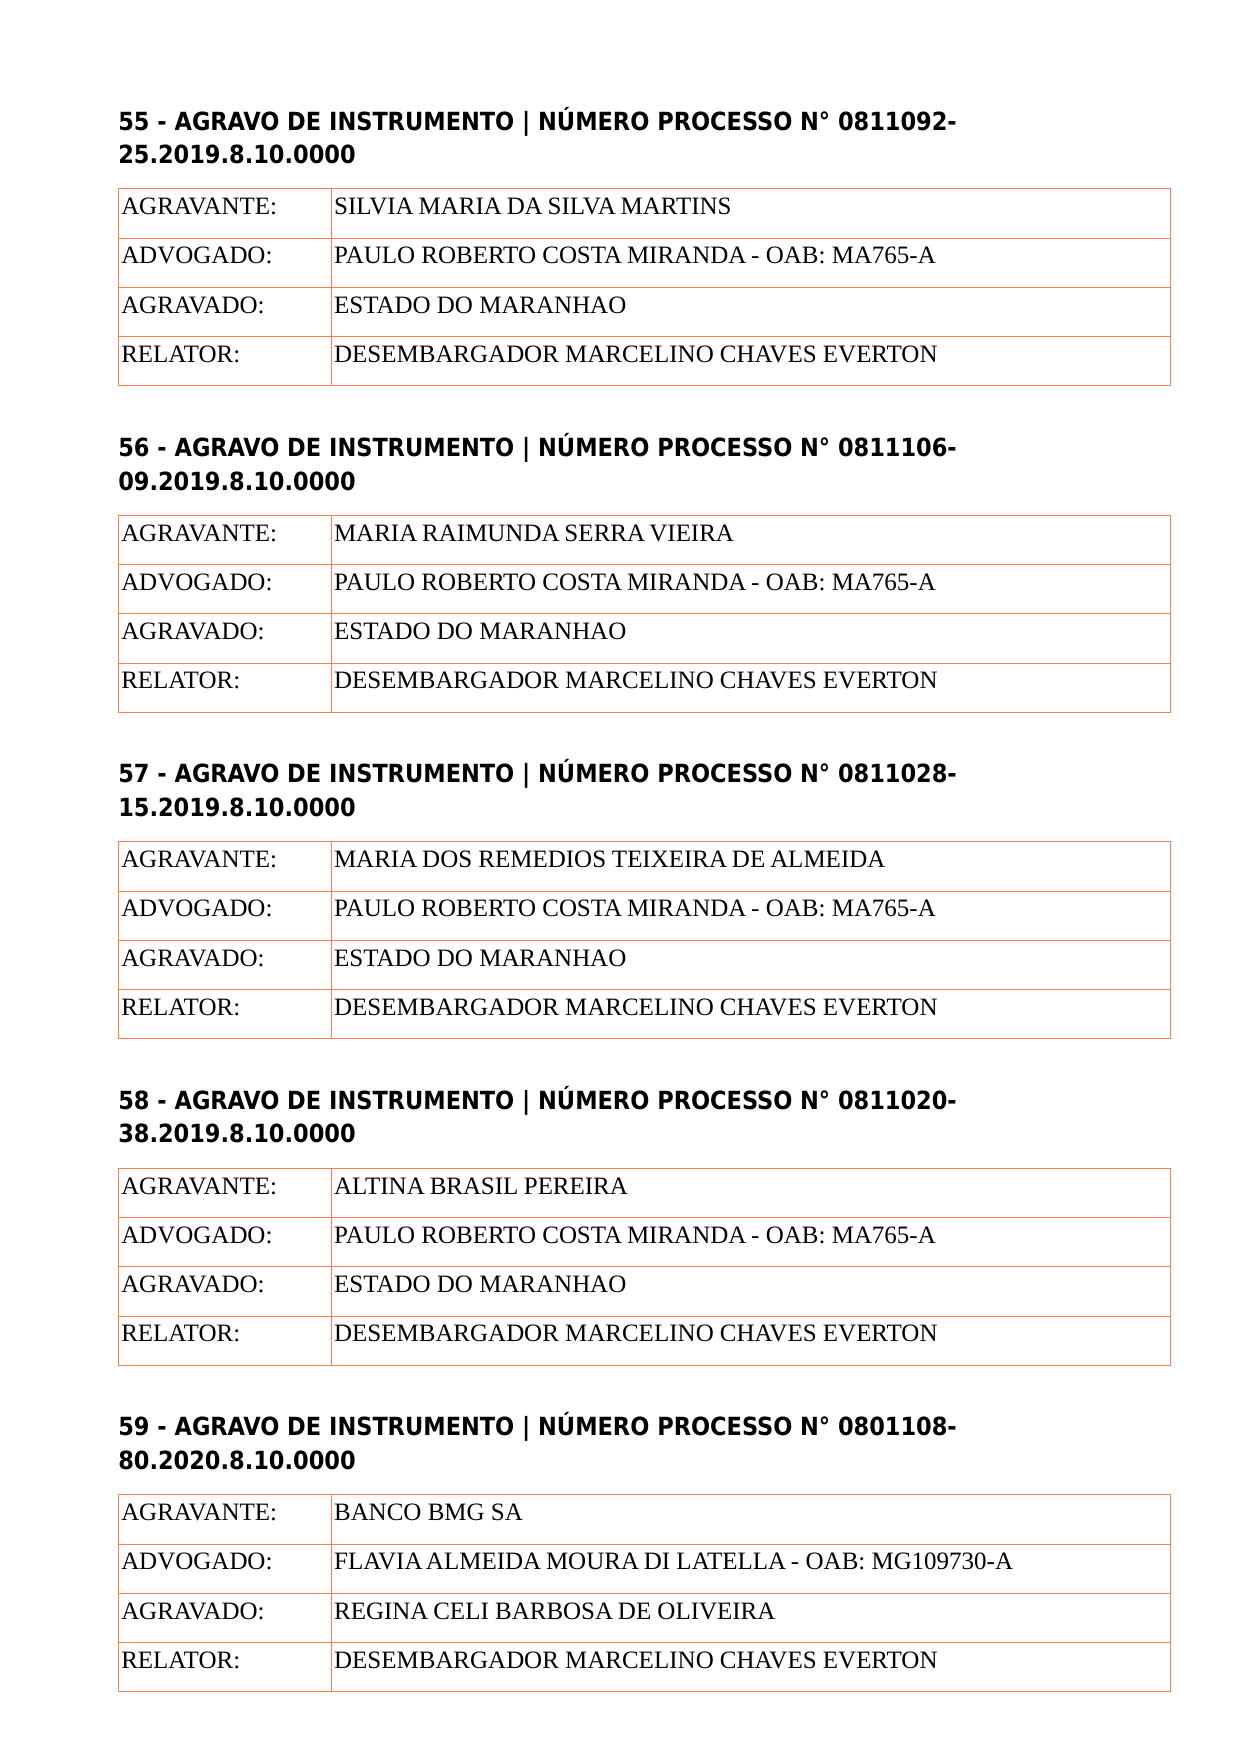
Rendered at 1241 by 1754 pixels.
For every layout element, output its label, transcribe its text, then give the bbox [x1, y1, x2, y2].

table_cell FLAVIA ALMEIDA MOURA DI LATELLA - OAB: MG109730-A [332, 1545, 1170, 1593]
table_header AGRAVANTE: [119, 842, 331, 891]
table_cell RELATOR: [119, 664, 331, 712]
text 55 - AGRAVO DE INSTRUMENTO | NÚMERO PROCESSO N° 0811092-25.2019.8.10.0000 [118, 107, 1181, 169]
table_cell DESEMBARGADOR MARCELINO CHAVES EVERTON [332, 664, 1170, 712]
table_header AGRAVANTE: [119, 189, 331, 238]
table_cell RELATOR: [119, 990, 331, 1038]
table_cell ESTADO DO MARANHAO [332, 614, 1170, 663]
text 57 - AGRAVO DE INSTRUMENTO | NÚMERO PROCESSO N° 0811028-15.2019.8.10.0000 [118, 759, 1181, 822]
table_header MARIA DOS REMEDIOS TEIXEIRA DE ALMEIDA [332, 842, 1170, 891]
text 58 - AGRAVO DE INSTRUMENTO | NÚMERO PROCESSO N° 0811020-38.2019.8.10.0000 [118, 1086, 1181, 1149]
table_cell AGRAVADO: [119, 614, 331, 663]
table_cell REGINA CELI BARBOSA DE OLIVEIRA [332, 1594, 1170, 1642]
table_cell AGRAVADO: [119, 1594, 331, 1642]
table_cell RELATOR: [119, 1317, 331, 1365]
table_header AGRAVANTE: [119, 516, 331, 564]
table_cell AGRAVADO: [119, 288, 331, 336]
table_cell RELATOR: [119, 337, 331, 385]
table_cell PAULO ROBERTO COSTA MIRANDA - OAB: MA765-A [332, 892, 1170, 940]
table_cell ADVOGADO: [119, 565, 331, 613]
table_header SILVIA MARIA DA SILVA MARTINS [332, 189, 1170, 238]
table_cell PAULO ROBERTO COSTA MIRANDA - OAB: MA765-A [332, 565, 1170, 613]
table_cell ADVOGADO: [119, 1218, 331, 1266]
table_cell RELATOR: [119, 1643, 331, 1691]
table_cell AGRAVADO: [119, 941, 331, 989]
table_cell ESTADO DO MARANHAO [332, 1267, 1170, 1316]
table_cell ESTADO DO MARANHAO [332, 941, 1170, 989]
table_cell DESEMBARGADOR MARCELINO CHAVES EVERTON [332, 1643, 1170, 1691]
text 56 - AGRAVO DE INSTRUMENTO | NÚMERO PROCESSO N° 0811106-09.2019.8.10.0000 [118, 433, 1181, 496]
table_cell PAULO ROBERTO COSTA MIRANDA - OAB: MA765-A [332, 1218, 1170, 1266]
table_header AGRAVANTE: [119, 1169, 331, 1217]
table_cell DESEMBARGADOR MARCELINO CHAVES EVERTON [332, 990, 1170, 1038]
text 59 - AGRAVO DE INSTRUMENTO | NÚMERO PROCESSO N° 0801108-80.2020.8.10.0000 [118, 1412, 1181, 1475]
table_cell ESTADO DO MARANHAO [332, 288, 1170, 336]
table_header AGRAVANTE: [119, 1495, 331, 1543]
table_header BANCO BMG SA [332, 1495, 1170, 1543]
table_header MARIA RAIMUNDA SERRA VIEIRA [332, 516, 1170, 564]
table_cell ADVOGADO: [119, 239, 331, 287]
table_cell PAULO ROBERTO COSTA MIRANDA - OAB: MA765-A [332, 239, 1170, 287]
table_cell ADVOGADO: [119, 892, 331, 940]
table_cell ADVOGADO: [119, 1545, 331, 1593]
table_cell AGRAVADO: [119, 1267, 331, 1316]
table_header ALTINA BRASIL PEREIRA [332, 1169, 1170, 1217]
table_cell DESEMBARGADOR MARCELINO CHAVES EVERTON [332, 337, 1170, 385]
table_cell DESEMBARGADOR MARCELINO CHAVES EVERTON [332, 1317, 1170, 1365]
